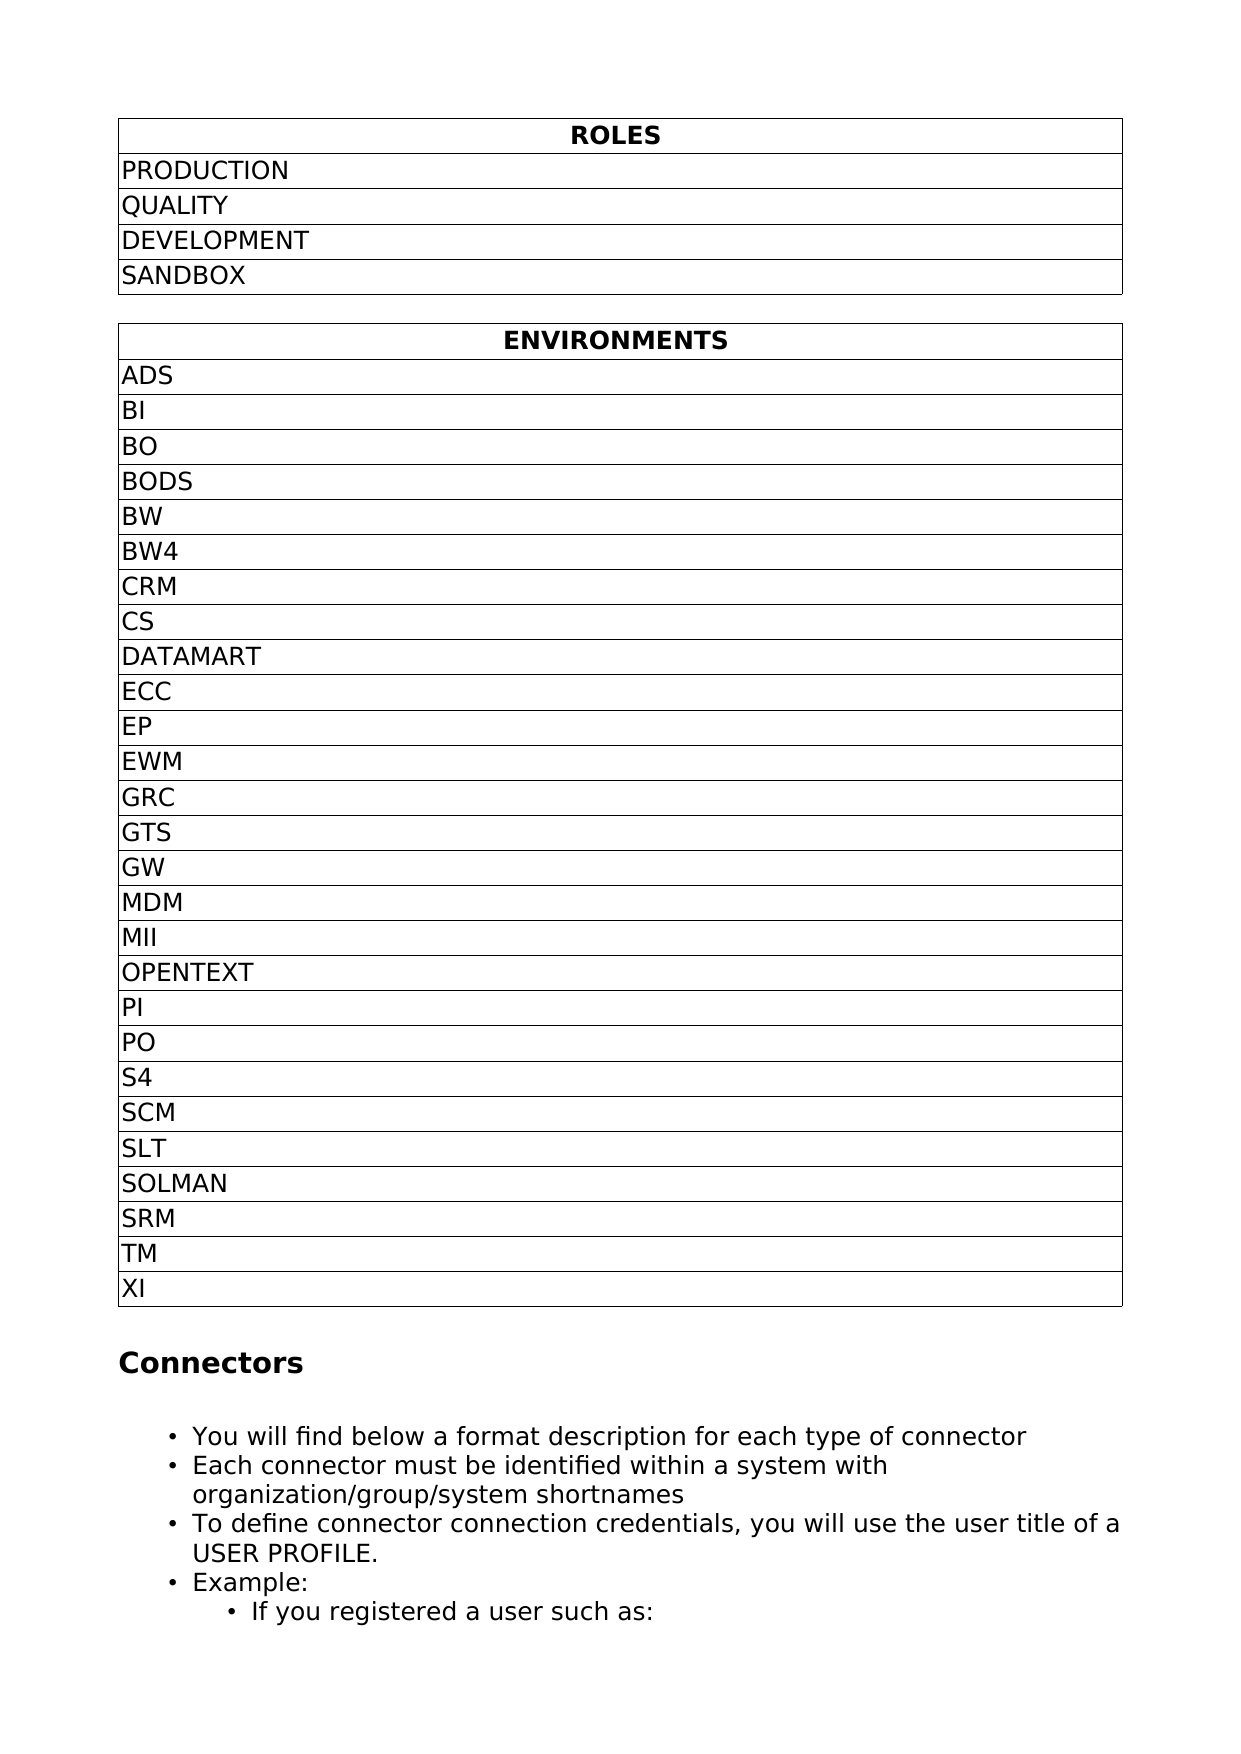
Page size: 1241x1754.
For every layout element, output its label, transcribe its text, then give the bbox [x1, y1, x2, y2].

table_cell BI [119, 395, 1122, 429]
table_cell ADS [119, 360, 1122, 393]
table_cell EP [119, 711, 1122, 744]
table_header ENVIRONMENTS [119, 324, 1122, 358]
table_cell TM [119, 1237, 1122, 1271]
table_cell SANDBOX [119, 260, 1122, 294]
table_cell PRODUCTION [119, 154, 1122, 188]
table_cell OPENTEXT [119, 956, 1122, 990]
table_cell SOLMAN [119, 1167, 1122, 1201]
list You will find below a format description for each type of connector [177, 1422, 1122, 1451]
table_cell MII [119, 921, 1122, 955]
list Each connector must be identified within a system with organization/group/system shortnames [177, 1451, 1122, 1509]
table_cell GRC [119, 781, 1122, 815]
table_cell EWM [119, 746, 1122, 780]
table_cell QUALITY [119, 189, 1122, 223]
table_cell BW4 [119, 535, 1122, 569]
table_cell CRM [119, 570, 1122, 604]
table_header ROLES [119, 119, 1122, 153]
table_cell SLT [119, 1132, 1122, 1166]
table_cell PO [119, 1026, 1122, 1061]
table_cell CS [119, 605, 1122, 639]
table_cell ECC [119, 675, 1122, 709]
table_cell GW [119, 851, 1122, 885]
list Example: [177, 1568, 1122, 1597]
table_cell DATAMART [119, 640, 1122, 674]
table_cell GTS [119, 816, 1122, 850]
table_cell PI [119, 991, 1122, 1025]
list If you registered a user such as: [236, 1597, 1122, 1626]
table_cell MDM [119, 886, 1122, 920]
table_cell XI [119, 1272, 1122, 1306]
table_cell DEVELOPMENT [119, 225, 1122, 258]
table_cell SCM [119, 1097, 1122, 1131]
table_cell BO [119, 430, 1122, 464]
table_cell BW [119, 500, 1122, 534]
subtitle Connectors [118, 1346, 1122, 1380]
list To define connector connection credentials, you will use the user title of a USER PROFILE. [177, 1509, 1122, 1568]
table_cell S4 [119, 1062, 1122, 1096]
table_cell SRM [119, 1202, 1122, 1236]
table_cell BODS [119, 465, 1122, 499]
